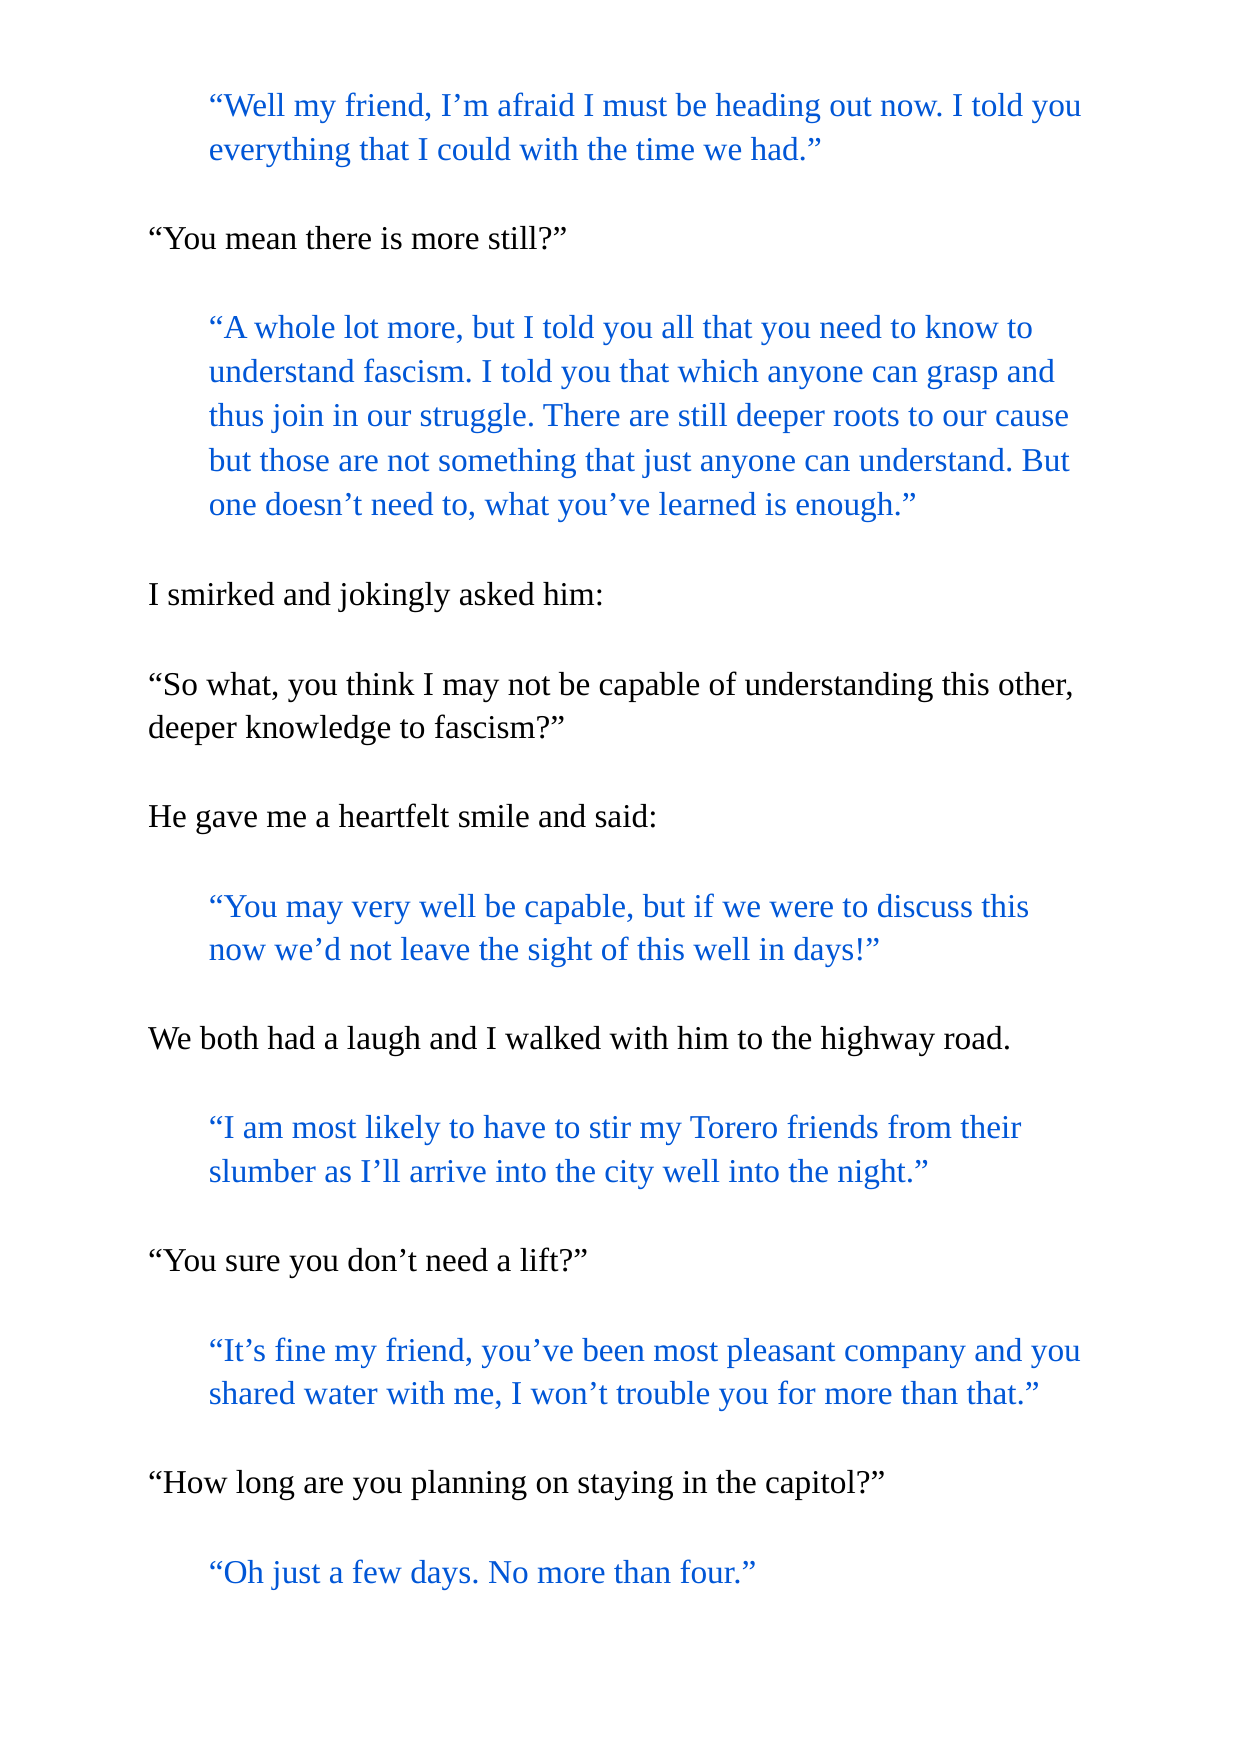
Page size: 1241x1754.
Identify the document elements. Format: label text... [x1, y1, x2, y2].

text “You sure you don’t need a lift?” [148, 1240, 1103, 1278]
text I smirked and jokingly asked him: [148, 574, 1103, 612]
text “You may very well be capable, but if we were to discuss this now we’d not leave the sight of this well in days!” [208, 886, 1084, 967]
text “I am most likely to have to stir my Torero friends from their slumber as I’ll arrive into the city well into the night.” [208, 1108, 1103, 1189]
text “A whole lot more, but I told you all that you need to know to understand fascism. I told you that which anyone can grasp and thus join in our struggle. There are still deeper roots to our cause but those are not something that just anyone can understand. But one doesn’t need to, what you’ve learned is enough.” [208, 308, 1072, 522]
text “Well my friend, I’m afraid I must be heading out now. I told you everything that I could with the time we had.” [208, 86, 1103, 167]
text He gave me a heartfelt smile and said: [148, 796, 1103, 834]
text “So what, you think I may not be capable of understanding this other, deeper knowledge to fascism?” [148, 664, 1103, 745]
text “It’s fine my friend, you’ve been most pleasant company and you shared water with me, I won’t trouble you for more than that.” [208, 1330, 1103, 1411]
text “How long are you planning on staying in the capitol?” “Oh just a few days. No more than four.” [148, 1462, 887, 1590]
text We both had a laugh and I walked with him to the highway road. [148, 1018, 1103, 1057]
text “You mean there is more still?” [148, 218, 1103, 256]
